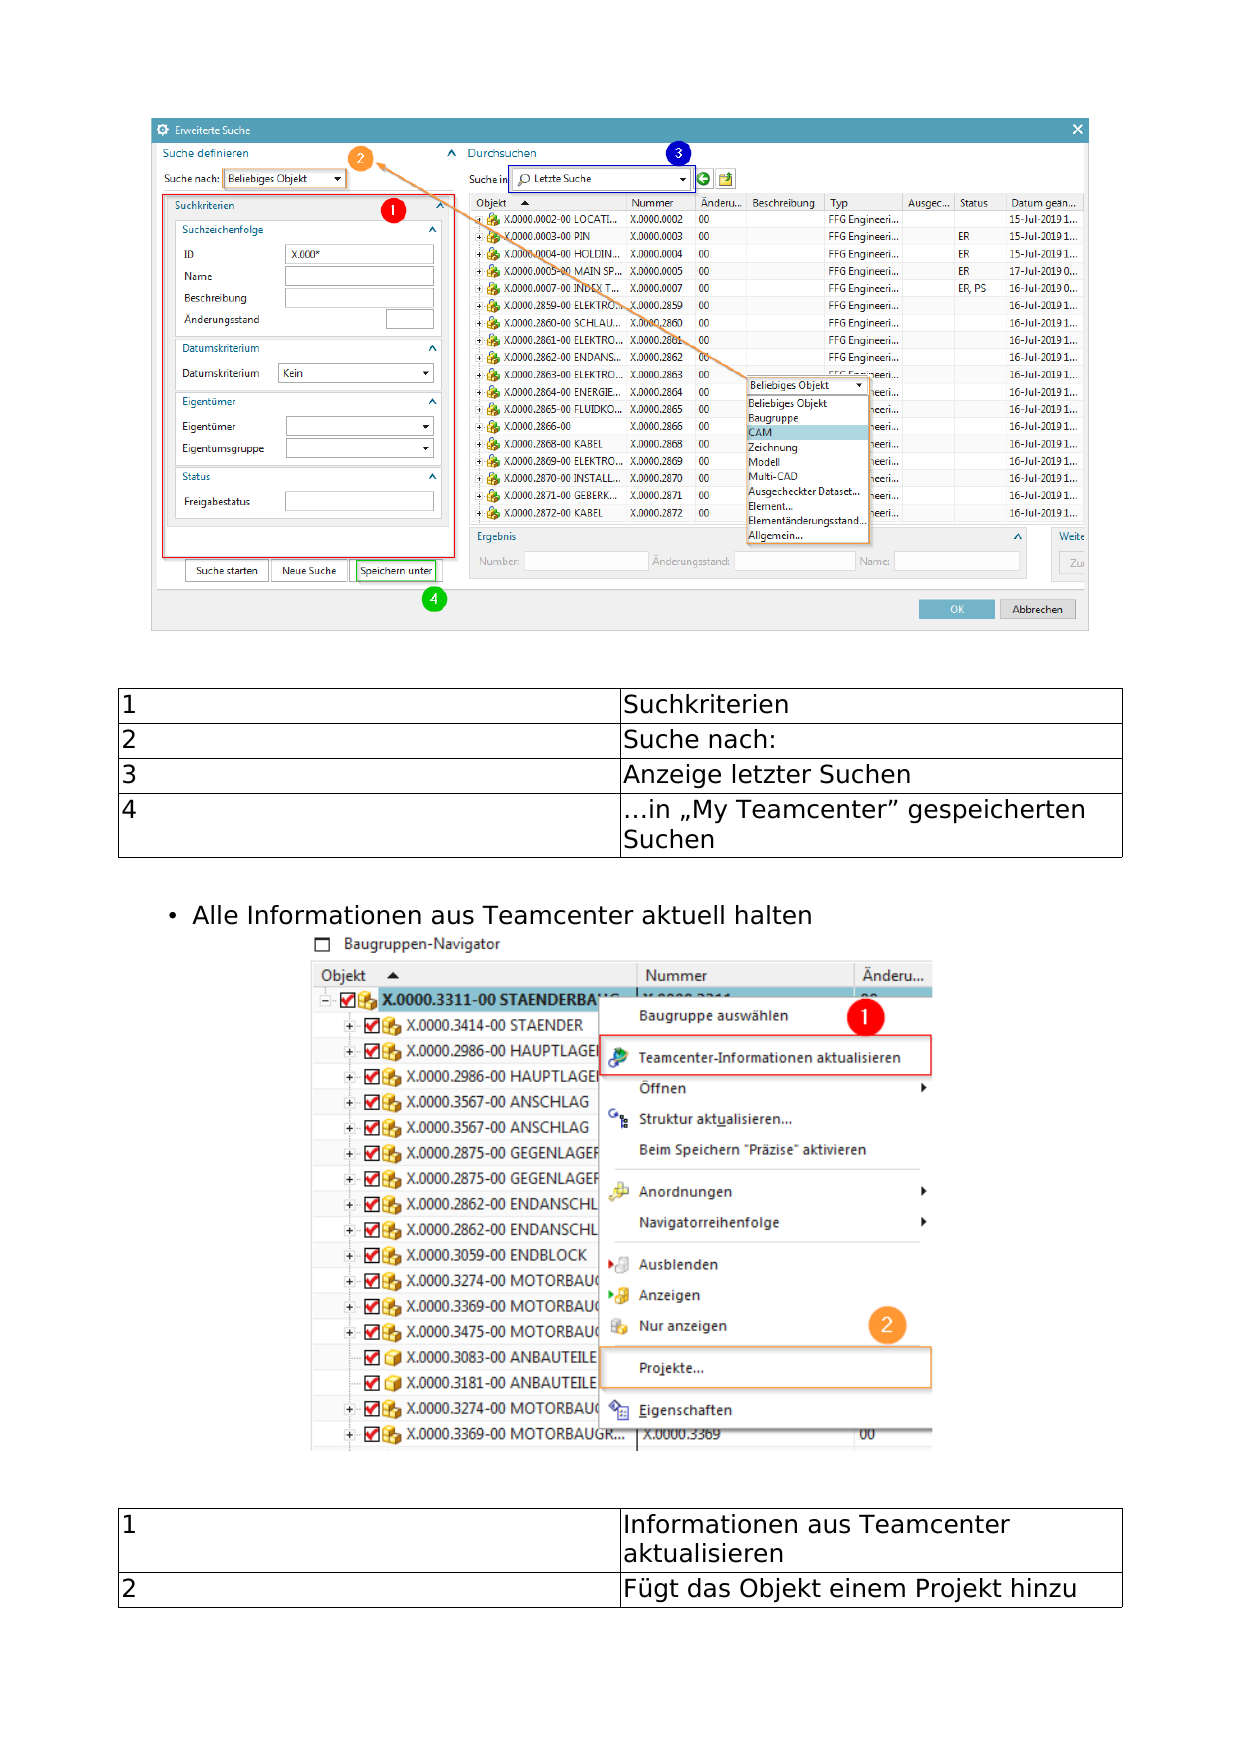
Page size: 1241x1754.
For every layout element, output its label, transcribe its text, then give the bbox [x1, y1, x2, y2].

table_cell Anzeige letzter Suchen [621, 759, 1122, 793]
table_header 1 [119, 1509, 620, 1572]
table_cell Fügt das Objekt einem Projekt hinzu [621, 1573, 1122, 1607]
table_cell 3 [119, 759, 620, 793]
table_cell …in „My Teamcenter” gespeicherten Suchen [621, 794, 1122, 857]
table_header Suchkriterien [621, 689, 1122, 722]
table_cell Suche nach: [621, 724, 1122, 758]
table_header Informationen aus Teamcenter aktualisieren [621, 1509, 1122, 1572]
table_cell 2 [119, 724, 620, 758]
table_cell 4 [119, 794, 620, 857]
table_header 1 [119, 689, 620, 722]
picture [307, 930, 933, 1451]
list Alle Informationen aus Teamcenter aktuell halten [177, 901, 1122, 931]
picture [151, 118, 1089, 631]
table_cell 2 [119, 1573, 620, 1607]
